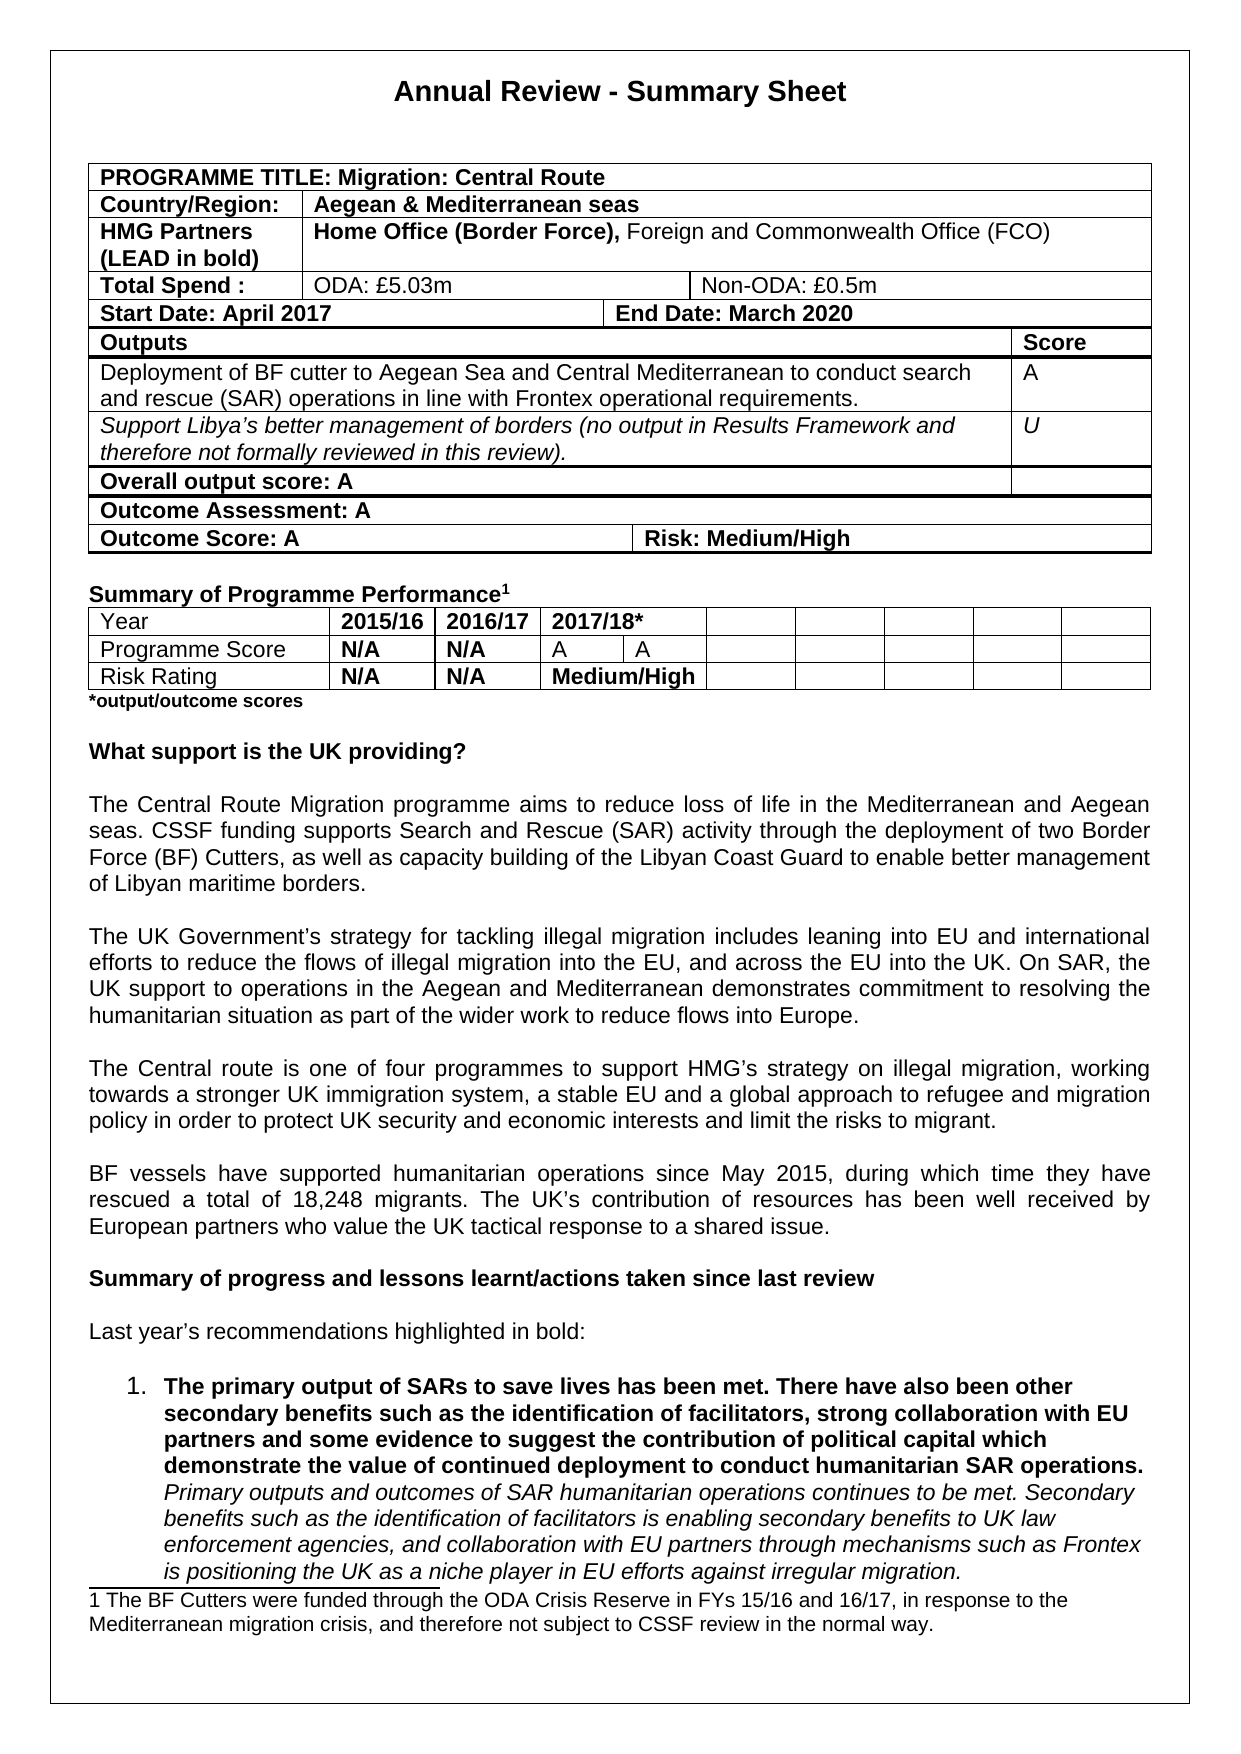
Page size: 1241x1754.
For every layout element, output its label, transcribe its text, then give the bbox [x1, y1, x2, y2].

table_cell Outcome Assessment: A [89, 498, 1151, 524]
table_cell Risk: Medium/High [633, 525, 1151, 551]
text The Central Route Migration programme aims to reduce loss of life in the Mediterranean and Aegean seas. CSSF funding supports Search and Rescue (SAR) activity through the deployment of two Border Force (BF) Cutters, as well as capacity building of the Libyan Coast Guard to enable better management of Libyan maritime borders. [89, 791, 1152, 896]
table_header [885, 608, 973, 634]
list The primary output of SARs to save lives has been met. There have also been other secondary benefits such as the identification of facilitators, strong collaboration with EU partners and some evidence to suggest the contribution of political capital which demonstrate the value of continued deployment to conduct humanitarian SAR operations. Primary outputs and outcomes of SAR humanitarian operations continues to be met. Secondary benefits such as the identification of facilitators is enabling secondary benefits to UK law enforcement agencies, and collaboration with EU partners through mechanisms such as Frontex is positioning the UK as a niche player in EU efforts against irregular migration. [126, 1371, 1152, 1584]
table_cell [707, 663, 795, 689]
table_cell [707, 636, 795, 662]
text Last year’s recommendations highlighted in bold: [89, 1318, 1152, 1344]
table_cell Non-ODA: £0.5m [691, 272, 1151, 298]
table_cell Programme Score [89, 636, 329, 662]
table_cell N/A [436, 636, 540, 662]
table_cell [1062, 663, 1150, 689]
table_header 2015/16 [330, 608, 434, 634]
table_cell [885, 663, 973, 689]
table_cell [796, 636, 884, 662]
table_cell HMG Partners (LEAD in bold) [89, 218, 302, 271]
text The UK Government’s strategy for tackling illegal migration includes leaning into EU and international efforts to reduce the flows of illegal migration into the EU, and across the EU into the UK. On SAR, the UK support to operations in the Aegean and Mediterranean demonstrates commitment to resolving the humanitarian situation as part of the wider work to reduce flows into Europe. [89, 923, 1152, 1028]
table_cell A [624, 636, 706, 662]
table_cell Deployment of BF cutter to Aegean Sea and Central Mediterranean to conduct search and rescue (SAR) operations in line with Frontex operational requirements. [89, 359, 1011, 411]
table_cell Medium/High [541, 663, 706, 689]
text Summary of progress and lessons learnt/actions taken since last review [89, 1265, 1152, 1292]
table_cell Outputs [89, 329, 1011, 355]
table_cell A [541, 636, 623, 662]
table_cell Risk Rating [89, 663, 329, 689]
text The BF Cutters were funded through the ODA Crisis Reserve in FYs 15/16 and 16/17, in response to the Mediterranean migration crisis, and therefore not subject to CSSF review in the normal way. [89, 1588, 1152, 1636]
table_cell [796, 663, 884, 689]
table_cell Score [1012, 329, 1151, 355]
table_cell Home Office (Border Force), Foreign and Commonwealth Office (FCO) [303, 218, 1151, 271]
table_cell [1012, 468, 1151, 494]
table_cell N/A [330, 636, 434, 662]
text Summary of Programme Performance [89, 581, 1152, 607]
table_header Year [89, 608, 329, 634]
table_header 2017/18* [541, 608, 706, 634]
table_cell Support Libya’s better management of borders (no output in Results Framework and therefore not formally reviewed in this review). [89, 412, 1011, 465]
text What support is the UK providing? [89, 738, 1152, 764]
table_cell [974, 636, 1061, 662]
table_cell N/A [330, 663, 434, 689]
text BF vessels have supported humanitarian operations since May 2015, during which time they have rescued a total of 18,248 migrants. The UK’s contribution of resources has been well received by European partners who value the UK tactical response to a shared issue. [89, 1160, 1152, 1239]
table_cell Outcome Score: A [89, 525, 632, 551]
table_cell Total Spend : [89, 272, 302, 298]
table_cell Aegean & Mediterranean seas [303, 191, 1151, 217]
table_header 2016/17 [436, 608, 540, 634]
table_cell End Date: March 2020 [604, 300, 1151, 326]
text The Central route is one of four programmes to support HMG’s strategy on illegal migration, working towards a stronger UK immigration system, a stable EU and a global approach to refugee and migration policy in order to protect UK security and economic interests and limit the risks to migrant. [89, 1054, 1152, 1133]
table_cell A [1012, 359, 1151, 411]
table_cell Start Date: April 2017 [89, 300, 603, 326]
table_cell N/A [436, 663, 540, 689]
table_cell Country/Region: [89, 191, 302, 217]
table_cell [885, 636, 973, 662]
table_cell [1062, 636, 1150, 662]
text *output/outcome scores [89, 690, 1152, 712]
table_header [1062, 608, 1150, 634]
text Annual Review - Summary Sheet [89, 74, 1152, 107]
table_header [974, 608, 1061, 634]
table_header [796, 608, 884, 634]
table_header [707, 608, 795, 634]
table_header PROGRAMME TITLE: Migration: Central Route [89, 164, 1151, 190]
table_cell Overall output score: A [89, 468, 1011, 494]
table_cell [974, 663, 1061, 689]
table_cell U [1012, 412, 1151, 465]
table_cell ODA: £5.03m [303, 272, 689, 298]
